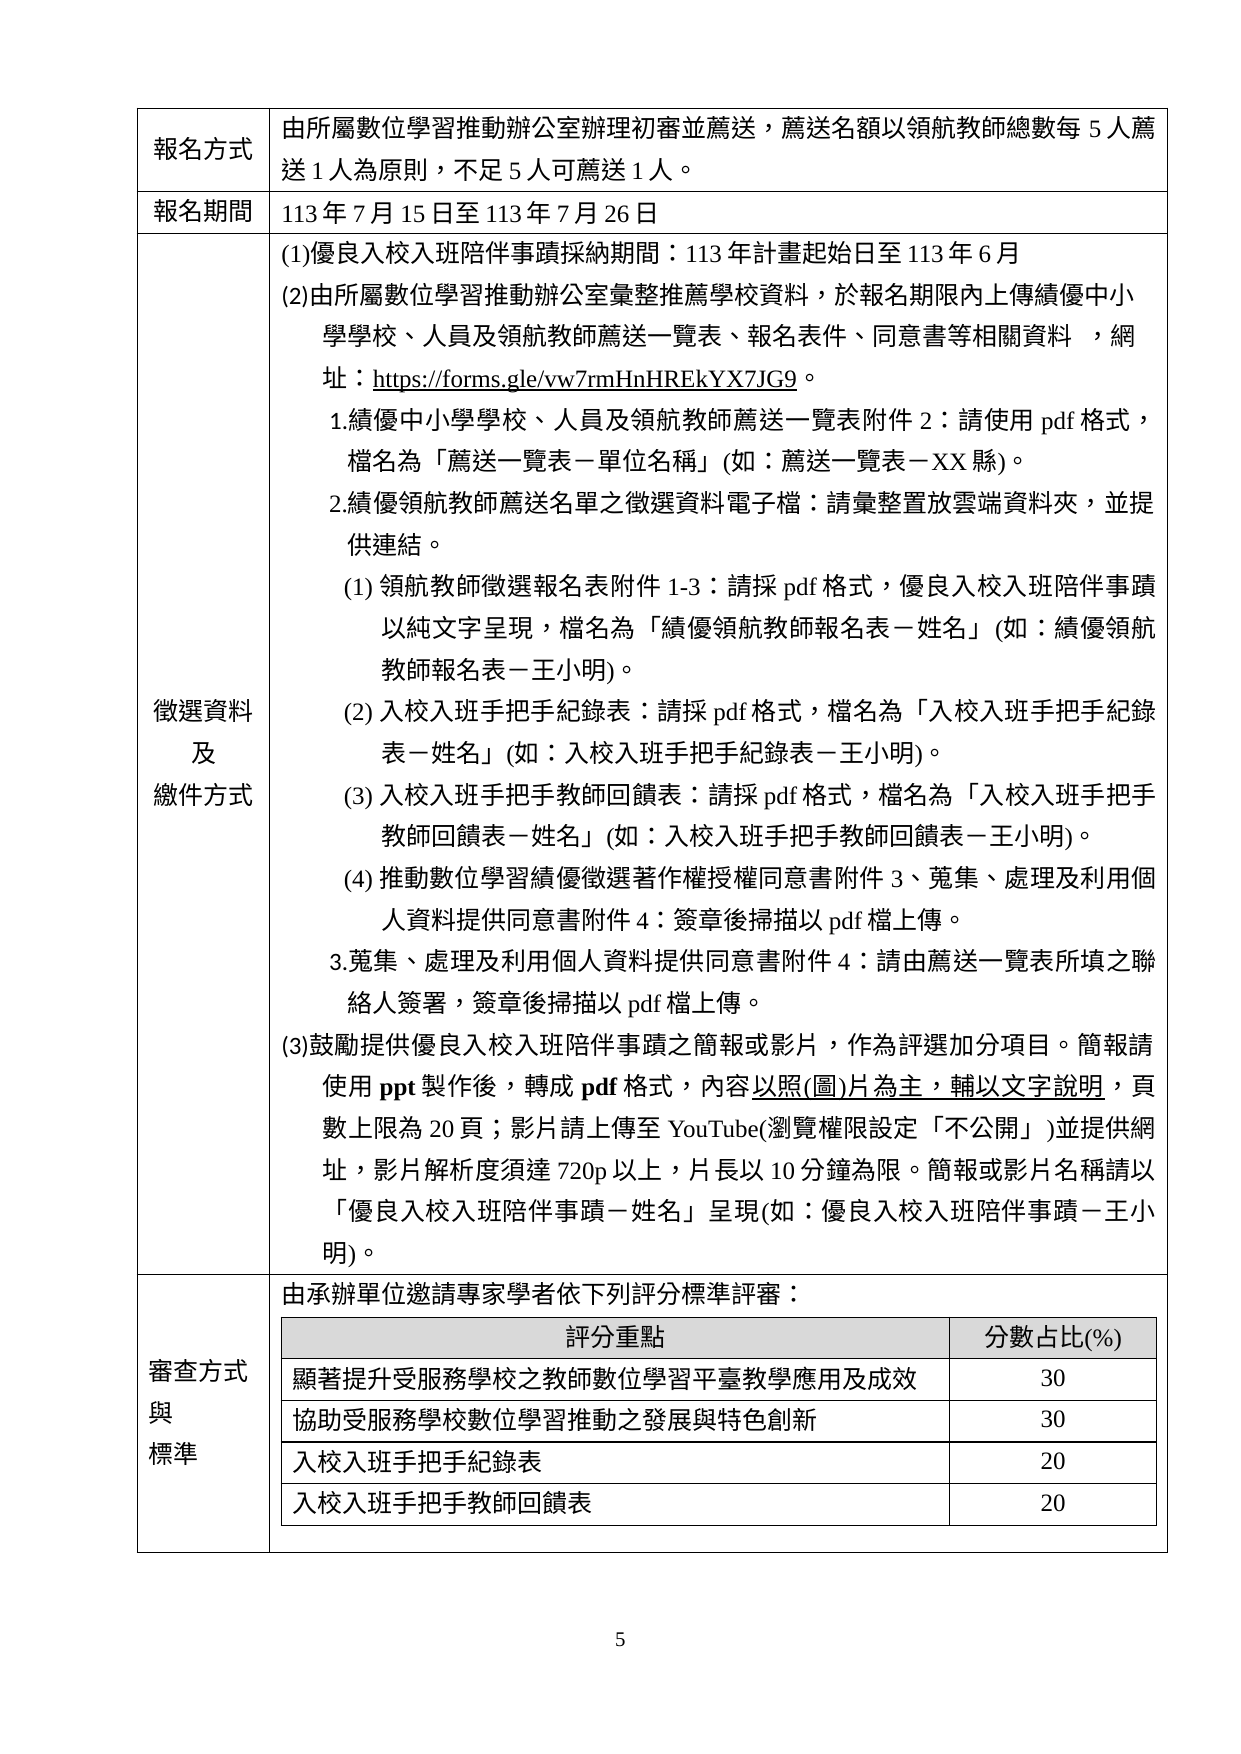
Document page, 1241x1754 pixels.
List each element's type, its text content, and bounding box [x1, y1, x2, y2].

table_cell 由所屬數位學習推動辦公室辦理初審並薦送，薦送名額以領航教師總數每5人薦送1人為原則，不足5人可薦送1人。 [270, 109, 1167, 191]
table_cell 113年7月15日至113年7月26日 [270, 192, 1167, 232]
table_cell 入校入班手把手紀錄表 [282, 1443, 949, 1483]
table_cell 入校入班手把手教師回饋表 [282, 1484, 949, 1524]
table_header 分數占比(%) [950, 1318, 1156, 1358]
table_cell 協助受服務學校數位學習推動之發展與特色創新 [282, 1401, 949, 1441]
table_cell 30 [950, 1359, 1156, 1400]
table_cell 優良入校入班陪伴事蹟採納期間：113年計畫起始日至113年6月 由所屬數位學習推動辦公室彙整推薦學校資料，於報名期限內上傳績優中小學學校、人員及領航教師薦送一覽表、報名表件、同意書等相關資料 ，網址：https://forms.gle/vw7rmHnHREkYX7JG9。 績優中小學學校、人員及領航教師薦送一覽表附件2：請使用pdf格式，檔名為「薦送一覽表－單位名稱」(如：薦送一覽表－XX縣)。 績優領航教師薦送名單之徵選資料電子檔：請彙整置放雲端資料夾，並提供連結。 領航教師徵選報名表附件1-3：請採pdf格式，優良入校入班陪伴事蹟以純文字呈現，檔名為「績優領航教師報名表－姓名」(如：績優領航教師報名表－王小明)。 入校入班手把手紀錄表：請採pdf格式，檔名為「入校入班手把手紀錄表－姓名」(如：入校入班手把手紀錄表－王小明)。 入校入班手把手教師回饋表：請採pdf格式，檔名為「入校入班手把手教師回饋表－姓名」(如：入校入班手把手教師回饋表－王小明)。 推動數位學習績優徵選著作權授權同意書附件3、蒐集、處理及利用個人資料提供同意書附件4：簽章後掃描以pdf檔上傳。 蒐集、處理及利用個人資料提供同意書附件4：請由薦送一覽表所填之聯絡人簽署，簽章後掃描以pdf檔上傳。 鼓勵提供優良入校入班陪伴事蹟之簡報或影片，作為評選加分項目。簡報請使用ppt製作後，轉成pdf格式，內容以照(圖)片為主，輔以文字說明，頁數上限為20頁；影片請上傳至YouTube(瀏覽權限設定「不公開」)並提供網址，影片解析度須達720p以上，片長以10分鐘為限。簡報或影片名稱請以「優良入校入班陪伴事蹟－姓名」呈現(如：優良入校入班陪伴事蹟－王小明)。 [270, 234, 1167, 1274]
table_cell 20 [950, 1484, 1156, 1524]
table_cell 徵選資料 及 繳件方式 [138, 234, 269, 1274]
table_cell 30 [950, 1401, 1156, 1441]
table_cell [281, 1526, 1156, 1552]
table_header 評分重點 [282, 1318, 949, 1358]
table_cell 報名期間 [138, 192, 269, 232]
table_cell 顯著提升受服務學校之教師數位學習平臺教學應用及成效 [282, 1359, 949, 1400]
table_cell 20 [950, 1443, 1156, 1483]
table_cell 報名方式 [138, 109, 269, 191]
table_cell 由承辦單位邀請專家學者依下列評分標準評審： [270, 1275, 1167, 1552]
table_cell 審查方式 與 標準 [138, 1275, 269, 1552]
